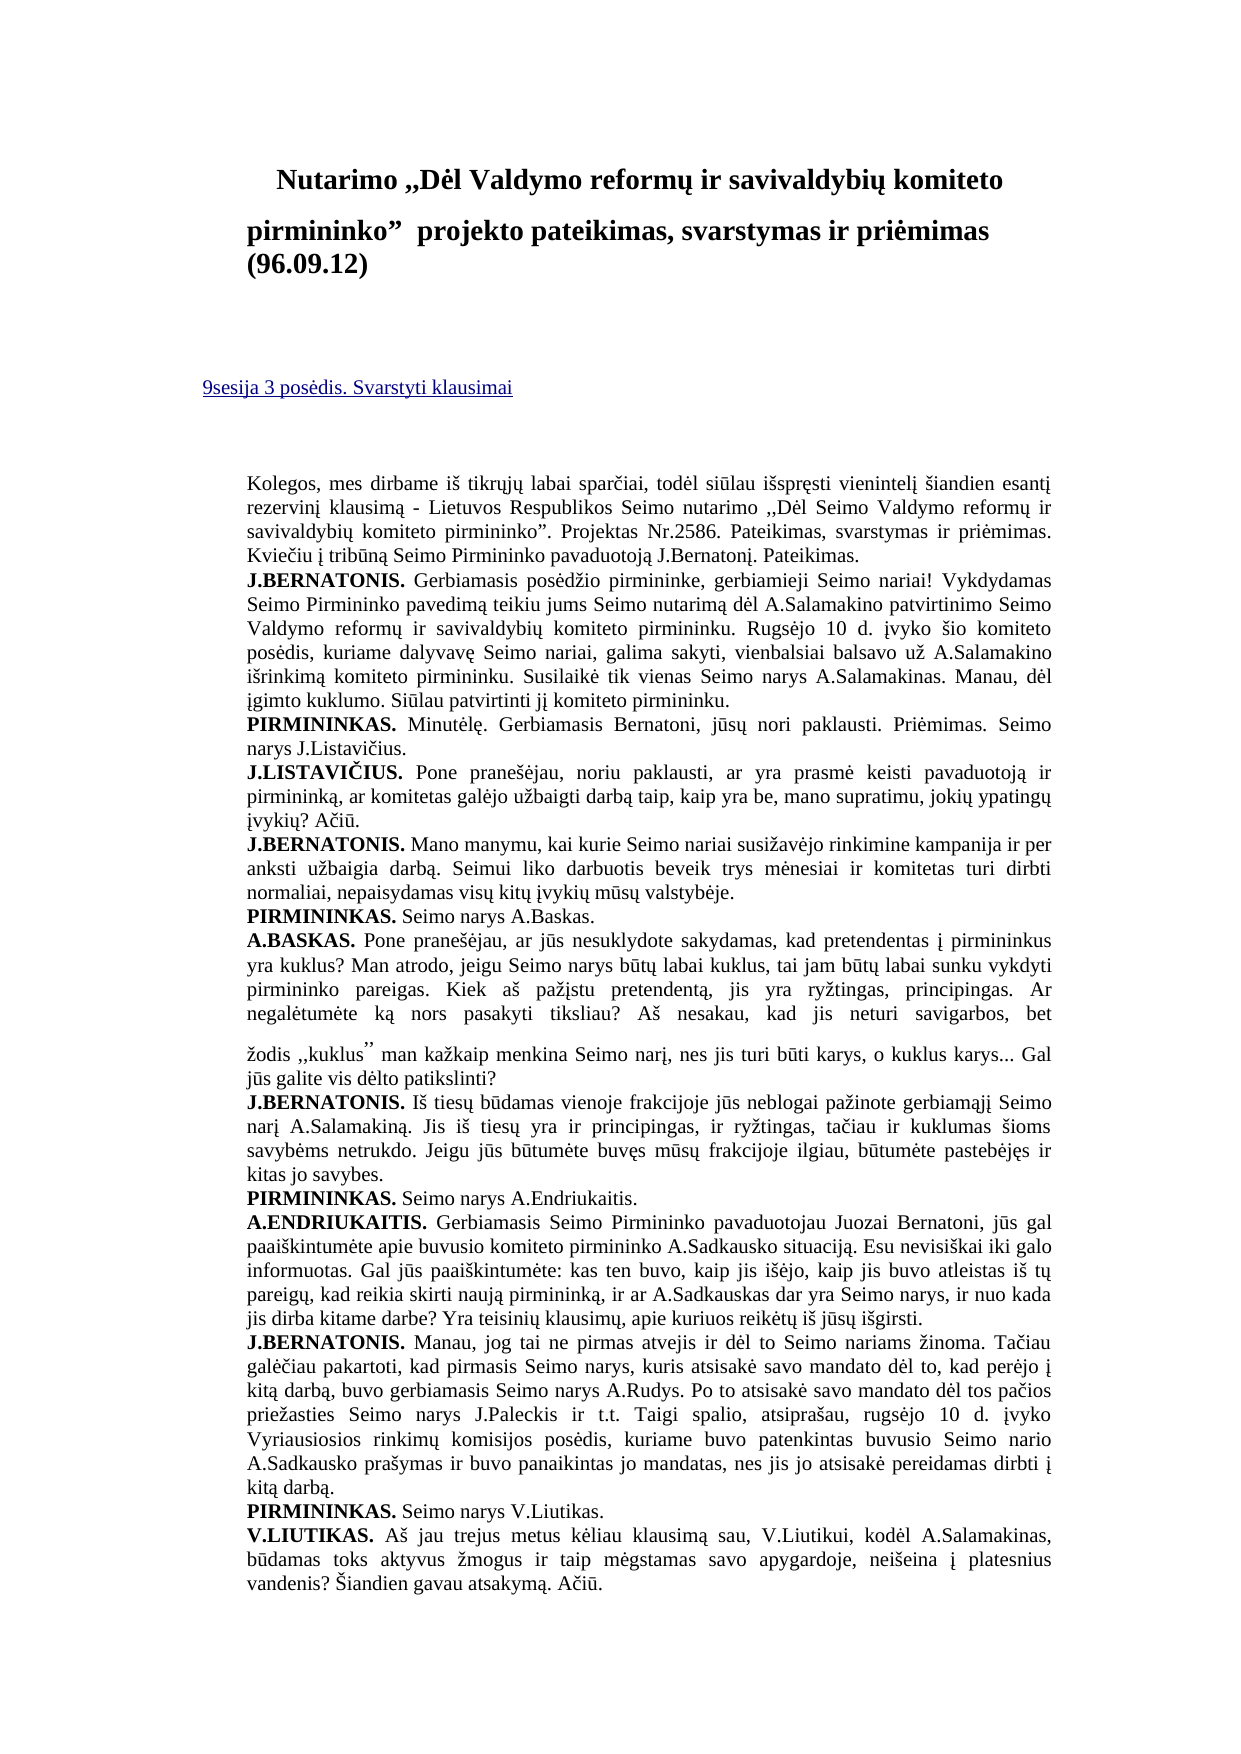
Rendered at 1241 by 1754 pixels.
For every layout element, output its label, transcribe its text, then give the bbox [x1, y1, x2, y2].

text PIRMININKAS. Seimo narys A.Endriukaitis. [247, 1186, 1053, 1210]
text Nutarimo ,,Dėl Valdymo reformų ir savivaldybių komiteto pirmininko” projekto pateikimas, svarstymas ir priėmimas (96.09.12) [247, 162, 1053, 280]
text PIRMININKAS. Minutėlę. Gerbiamasis Bernatoni, jūsų nori paklausti. Priėmimas. Seimo narys J.Listavičius. [247, 712, 1053, 760]
text J.BERNATONIS. Gerbiamasis posėdžio pirmininke, gerbiamieji Seimo nariai! Vykdydamas Seimo Pirmininko pavedimą teikiu jums Seimo nutarimą dėl A.Salamakino patvirtinimo Seimo Valdymo reformų ir savivaldybių komiteto pirmininku. Rugsėjo 10 d. įvyko šio komiteto posėdis, kuriame dalyvavę Seimo nariai, galima sakyti, vienbalsiai balsavo už A.Salamakino išrinkimą komiteto pirmininku. Susilaikė tik vienas Seimo narys A.Salamakinas. Manau, dėl įgimto kuklumo. Siūlau patvirtinti jį komiteto pirmininku. [247, 567, 1053, 712]
text J.BERNATONIS. Manau, jog tai ne pirmas atvejis ir dėl to Seimo nariams žinoma. Tačiau galėčiau pakartoti, kad pirmasis Seimo narys, kuris atsisakė savo mandato dėl to, kad perėjo į kitą darbą, buvo gerbiamasis Seimo narys A.Rudys. Po to atsisakė savo mandato dėl tos pačios priežasties Seimo narys J.Paleckis ir t.t. Taigi spalio, atsiprašau, rugsėjo 10 d. įvyko Vyriausiosios rinkimų komisijos posėdis, kuriame buvo patenkintas buvusio Seimo nario A.Sadkausko prašymas ir buvo panaikintas jo mandatas, nes jis jo atsisakė pereidamas dirbti į kitą darbą. [247, 1330, 1053, 1499]
text 9sesija 3 posėdis. Svarstyti klausimai [202, 375, 1053, 399]
text PIRMININKAS. Seimo narys A.Baskas. [247, 904, 1053, 928]
text A.ENDRIUKAITIS. Gerbiamasis Seimo Pirmininko pavaduotojau Juozai Bernatoni, jūs gal paaiškintumėte apie buvusio komiteto pirmininko A.Sadkausko situaciją. Esu nevisiškai iki galo informuotas. Gal jūs paaiškintumėte: kas ten buvo, kaip jis išėjo, kaip jis buvo atleistas iš tų pareigų, kad reikia skirti naują pirmininką, ir ar A.Sadkauskas dar yra Seimo narys, ir nuo kada jis dirba kitame darbe? Yra teisinių klausimų, apie kuriuos reikėtų iš jūsų išgirsti. [247, 1210, 1053, 1330]
text A.BASKAS. Pone pranešėjau, ar jūs nesuklydote sakydamas, kad pretendentas į pirmininkus yra kuklus? Man atrodo, jeigu Seimo narys būtų labai kuklus, tai jam būtų labai sunku vykdyti pirmininko pareigas. Kiek aš pažįstu pretendentą, jis yra ryžtingas, principingas. Ar negalėtumėte ką nors pasakyti tiksliau? Aš nesakau, kad jis neturi savigarbos, bet žodis ,,kuklus,, man kažkaip menkina Seimo narį, nes jis turi būti karys, o kuklus karys... Gal jūs galite vis dėlto patikslinti? [247, 928, 1053, 1089]
text PIRMININKAS. Seimo narys V.Liutikas. [247, 1499, 1053, 1523]
text V.LIUTIKAS. Aš jau trejus metus kėliau klausimą sau, V.Liutikui, kodėl A.Salamakinas, būdamas toks aktyvus žmogus ir taip mėgstamas savo apygardoje, neišeina į platesnius vandenis? Šiandien gavau atsakymą. Ačiū. [247, 1523, 1053, 1595]
text Kolegos, mes dirbame iš tikrųjų labai sparčiai, todėl siūlau išspręsti vienintelį šiandien esantį rezervinį klausimą - Lietuvos Respublikos Seimo nutarimo ,,Dėl Seimo Valdymo reformų ir savivaldybių komiteto pirmininko”. Projektas Nr.2586. Pateikimas, svarstymas ir priėmimas. Kviečiu į tribūną Seimo Pirmininko pavaduotoją J.Bernatonį. Pateikimas. [247, 471, 1053, 567]
text J.BERNATONIS. Mano manymu, kai kurie Seimo nariai susižavėjo rinkimine kampanija ir per anksti užbaigia darbą. Seimui liko darbuotis beveik trys mėnesiai ir komitetas turi dirbti normaliai, nepaisydamas visų kitų įvykių mūsų valstybėje. [247, 832, 1053, 904]
text J.BERNATONIS. Iš tiesų būdamas vienoje frakcijoje jūs neblogai pažinote gerbiamąjį Seimo narį A.Salamakiną. Jis iš tiesų yra ir principingas, ir ryžtingas, tačiau ir kuklumas šioms savybėms netrukdo. Jeigu jūs būtumėte buvęs mūsų frakcijoje ilgiau, būtumėte pastebėjęs ir kitas jo savybes. [247, 1089, 1053, 1186]
text J.LISTAVIČIUS. Pone pranešėjau, noriu paklausti, ar yra prasmė keisti pavaduotoją ir pirmininką, ar komitetas galėjo užbaigti darbą taip, kaip yra be, mano supratimu, jokių ypatingų įvykių? Ačiū. [247, 760, 1053, 832]
